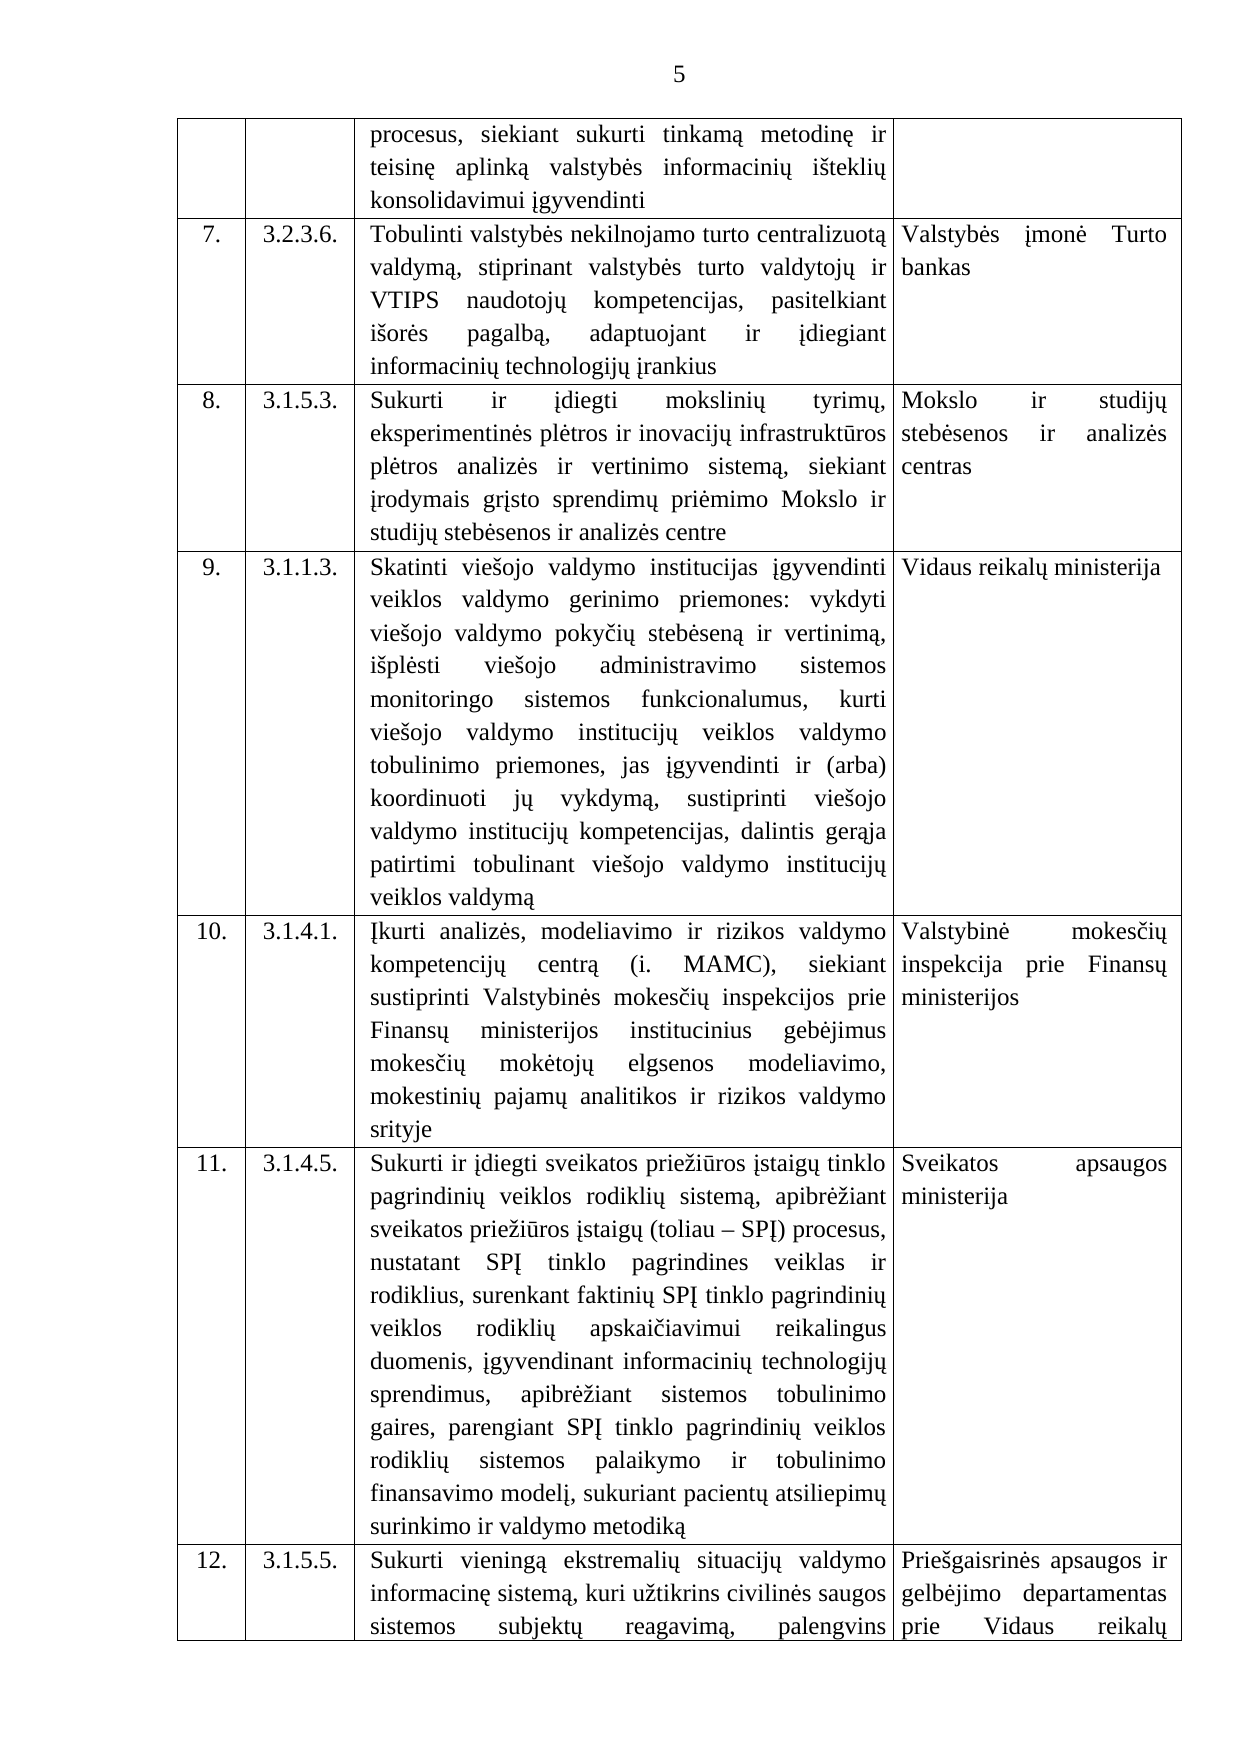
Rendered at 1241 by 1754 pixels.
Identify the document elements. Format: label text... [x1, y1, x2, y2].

table_cell Sukurti ir įdiegti mokslinių tyrimų, eksperimentinės plėtros ir inovacijų infrastruktūros plėtros analizės ir vertinimo sistemą, siekiant įrodymais grįsto sprendimų priėmimo Mokslo ir studijų stebėsenos ir analizės centre [355, 385, 893, 551]
table_cell [894, 119, 1181, 218]
table_cell 10. [178, 916, 245, 1147]
table_cell 3.1.4.1. [246, 916, 354, 1147]
table_cell [178, 119, 245, 218]
table_cell 3.1.5.3. [246, 385, 354, 551]
table_cell Sukurti vieningą ekstremalių situacijų valdymo informacinę sistemą, kuri užtikrins civilinės saugos sistemos subjektų reagavimą, palengvins [355, 1545, 893, 1640]
table_cell Vidaus reikalų ministerija [894, 552, 1181, 915]
table_cell Tobulinti valstybės nekilnojamo turto centralizuotą valdymą, stiprinant valstybės turto valdytojų ir VTIPS naudotojų kompetencijas, pasitelkiant išorės pagalbą, adaptuojant ir įdiegiant informacinių technologijų įrankius [355, 219, 893, 384]
table_cell Valstybės įmonė Turto bankas [894, 219, 1181, 384]
table_cell Mokslo ir studijų stebėsenos ir analizės centras [894, 385, 1181, 551]
table_cell 7. [178, 219, 245, 384]
table_cell Skatinti viešojo valdymo institucijas įgyvendinti veiklos valdymo gerinimo priemones: vykdyti viešojo valdymo pokyčių stebėseną ir vertinimą, išplėsti viešojo administravimo sistemos monitoringo sistemos funkcionalumus, kurti viešojo valdymo institucijų veiklos valdymo tobulinimo priemones, jas įgyvendinti ir (arba) koordinuoti jų vykdymą, sustiprinti viešojo valdymo institucijų kompetencijas, dalintis gerąja patirtimi tobulinant viešojo valdymo institucijų veiklos valdymą [355, 552, 893, 915]
table_cell [246, 119, 354, 218]
table_cell Įkurti analizės, modeliavimo ir rizikos valdymo kompetencijų centrą (i. MAMC), siekiant sustiprinti Valstybinės mokesčių inspekcijos prie Finansų ministerijos institucinius gebėjimus mokesčių mokėtojų elgsenos modeliavimo, mokestinių pajamų analitikos ir rizikos valdymo srityje [355, 916, 893, 1147]
table_cell 3.1.1.3. [246, 552, 354, 915]
table_cell Valstybinė mokesčių inspekcija prie Finansų ministerijos [894, 916, 1181, 1147]
table_cell 9. [178, 552, 245, 915]
table_cell 8. [178, 385, 245, 551]
table_cell procesus, siekiant sukurti tinkamą metodinę ir teisinę aplinką valstybės informacinių išteklių konsolidavimui įgyvendinti [355, 119, 893, 218]
table_cell 3.1.5.5. [246, 1545, 354, 1640]
table_cell 12. [178, 1545, 245, 1640]
table_cell Sukurti ir įdiegti sveikatos priežiūros įstaigų tinklo pagrindinių veiklos rodiklių sistemą, apibrėžiant sveikatos priežiūros įstaigų (toliau – SPĮ) procesus, nustatant SPĮ tinklo pagrindines veiklas ir rodiklius, surenkant faktinių SPĮ tinklo pagrindinių veiklos rodiklių apskaičiavimui reikalingus duomenis, įgyvendinant informacinių technologijų sprendimus, apibrėžiant sistemos tobulinimo gaires, parengiant SPĮ tinklo pagrindinių veiklos rodiklių sistemos palaikymo ir tobulinimo finansavimo modelį, sukuriant pacientų atsiliepimų surinkimo ir valdymo metodiką [355, 1148, 893, 1544]
table_cell Priešgaisrinės apsaugos ir gelbėjimo departamentas prie Vidaus reikalų [894, 1545, 1181, 1640]
table_cell 11. [178, 1148, 245, 1544]
table_cell 3.1.4.5. [246, 1148, 354, 1544]
table_cell Sveikatos apsaugos ministerija [894, 1148, 1181, 1544]
table_cell 3.2.3.6. [246, 219, 354, 384]
